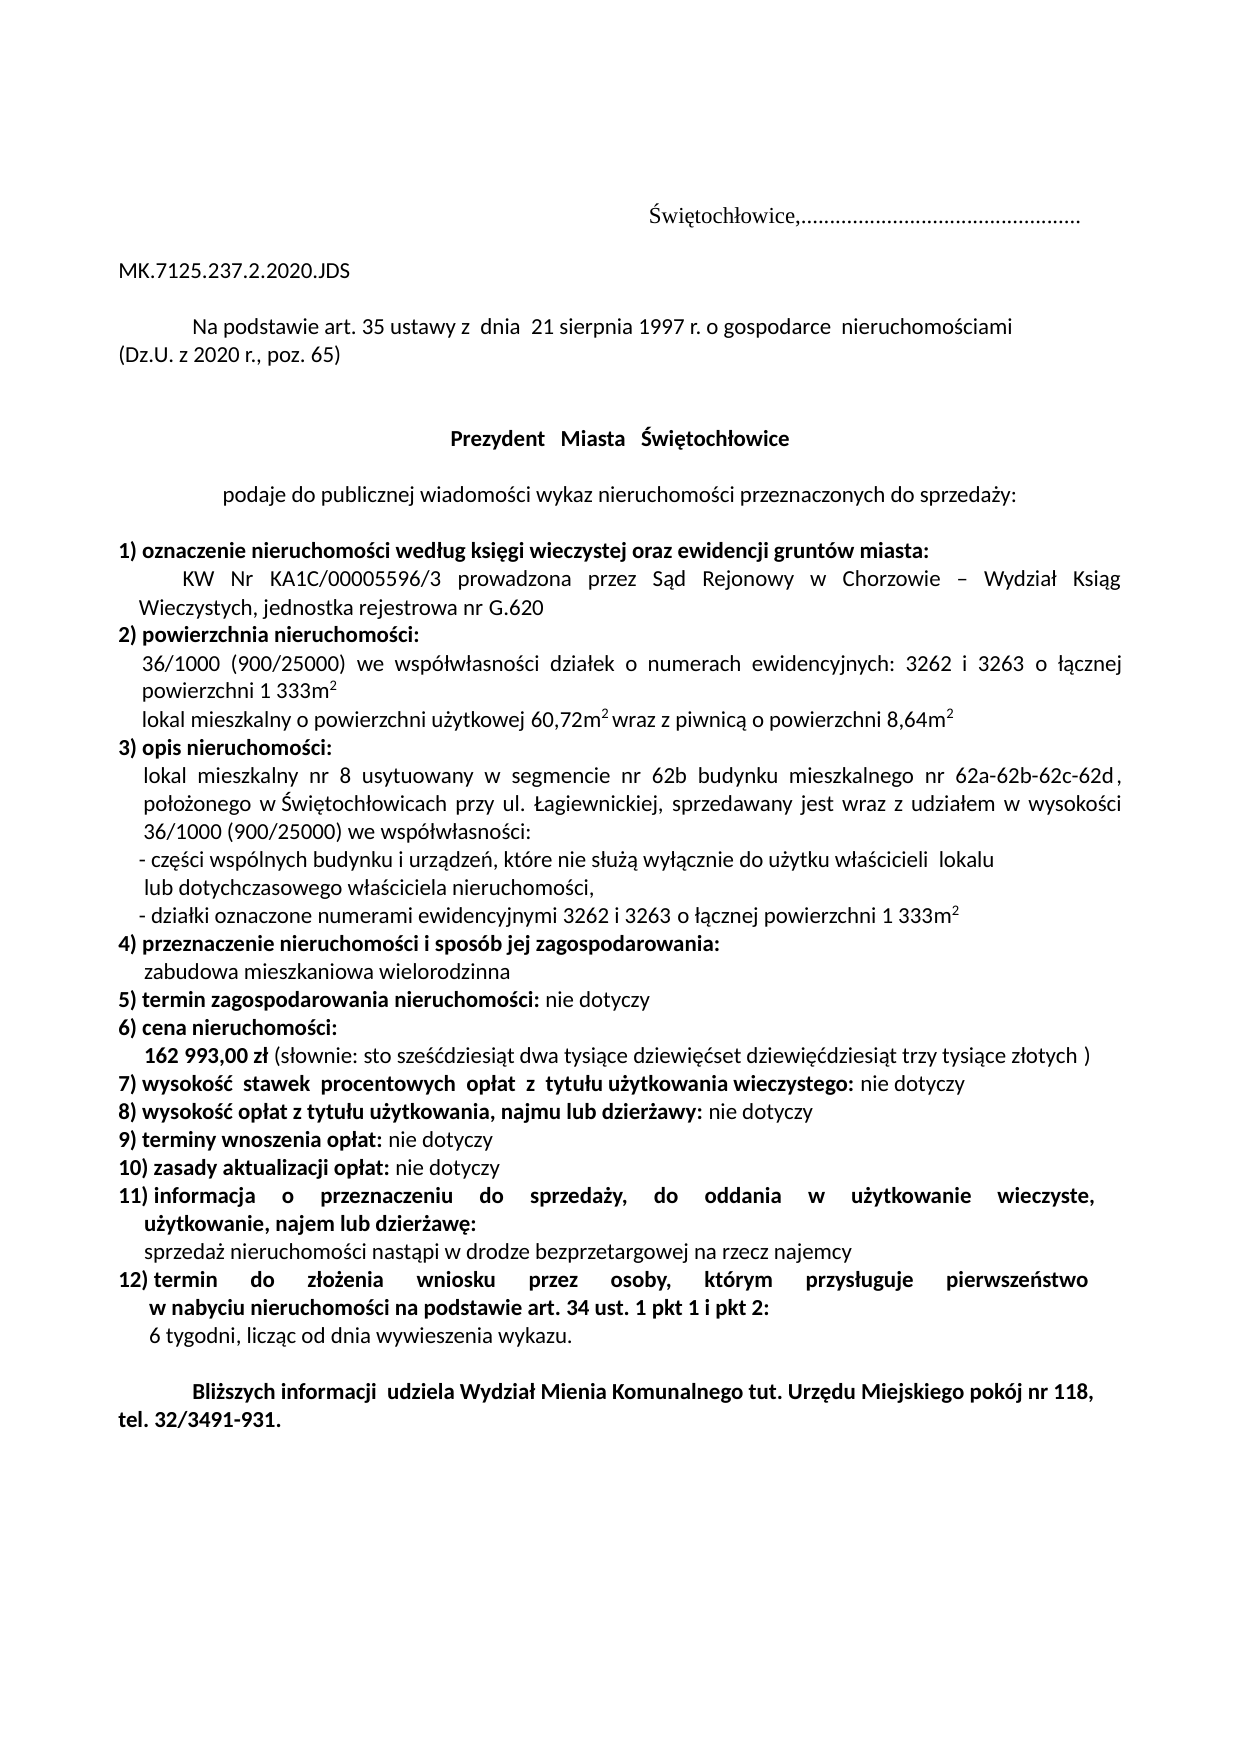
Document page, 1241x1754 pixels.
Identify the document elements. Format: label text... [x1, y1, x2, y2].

text Prezydent Miasta Świętochłowice [118, 424, 1122, 452]
text 12) termin do złożenia wniosku przez osoby, którym przysługuje pierwszeństwo w nabyciu nieruchomości na podstawie art. 34 ust. 1 pkt 1 i pkt 2: [118, 1265, 1122, 1321]
text 7) wysokość stawek procentowych opłat z tytułu użytkowania wieczystego: nie dotyczy [118, 1069, 1122, 1097]
text 1) oznaczenie nieruchomości według księgi wieczystej oraz ewidencji gruntów miasta: [118, 537, 1122, 564]
text (Dz.U. z 2020 r., poz. 65) [118, 340, 1122, 368]
text 9) terminy wnoszenia opłat: nie dotyczy [118, 1125, 1122, 1153]
text 6 tygodni, licząc od dnia wywieszenia wykazu. [118, 1321, 1122, 1349]
text lokal mieszkalny nr 8 usytuowany w segmencie nr 62b budynku mieszkalnego nr 62a-62b-62c-62d, położonego w Świętochłowicach przy ul. Łagiewnickiej, sprzedawany jest wraz z udziałem w wysokości 36/1000 (900/25000) we współwłasności: [143, 761, 1122, 845]
text podaje do publicznej wiadomości wykaz nieruchomości przeznaczonych do sprzedaży: [118, 481, 1122, 508]
text 2) powierzchnia nieruchomości: [118, 621, 1122, 649]
text 5) termin zagospodarowania nieruchomości: nie dotyczy [118, 985, 1122, 1013]
text - części wspólnych budynku i urządzeń, które nie służą wyłącznie do użytku właścicieli lokalu [118, 845, 1122, 873]
text KW Nr KA1C/00005596/3 prowadzona przez Sąd Rejonowy w Chorzowie – Wydział Ksiąg Wieczystych, jednostka rejestrowa nr G.620 [118, 564, 1122, 621]
text tel. 32/3491-931. [118, 1405, 1122, 1433]
text 11) informacja o przeznaczeniu do sprzedaży, do oddania w użytkowanie wieczyste, użytkowanie, najem lub dzierżawę: [118, 1181, 1122, 1237]
text - działki oznaczone numerami ewidencyjnymi 3262 i 3263 o łącznej powierzchni 1 333m2 [118, 901, 1122, 929]
text lokal mieszkalny o powierzchni użytkowej 60,72m2 wraz z piwnicą o powierzchni 8,64m2 [142, 705, 1122, 733]
text 36/1000 (900/25000) we współwłasności działek o numerach ewidencyjnych: 3262 i 3263 o łącznej powierzchni 1 333m2 [142, 649, 1122, 705]
text 6) cena nieruchomości: [118, 1013, 1122, 1041]
text sprzedaż nieruchomości nastąpi w drodze bezprzetargowej na rzecz najemcy [118, 1237, 1122, 1265]
text 3) opis nieruchomości: [118, 733, 1122, 761]
text MK.7125.237.2.2020.JDS [118, 256, 1122, 284]
text Świętochłowice,................................................. [643, 202, 1122, 228]
text 4) przeznaczenie nieruchomości i sposób jej zagospodarowania: [118, 929, 1122, 957]
text Bliższych informacji udziela Wydział Mienia Komunalnego tut. Urzędu Miejskiego pokój nr 118, [118, 1377, 1122, 1405]
text 162 993,00 zł (słownie: sto sześćdziesiąt dwa tysiące dziewięćset dziewięćdziesiąt trzy tysiące złotych ) [118, 1041, 1122, 1069]
text 8) wysokość opłat z tytułu użytkowania, najmu lub dzierżawy: nie dotyczy [118, 1097, 1122, 1125]
text 10) zasady aktualizacji opłat: nie dotyczy [118, 1153, 1122, 1181]
text lub dotychczasowego właściciela nieruchomości, [118, 873, 1122, 901]
text Na podstawie art. 35 ustawy z dnia 21 sierpnia 1997 r. o gospodarce nieruchomościami [118, 312, 1122, 340]
text zabudowa mieszkaniowa wielorodzinna [118, 957, 1122, 985]
